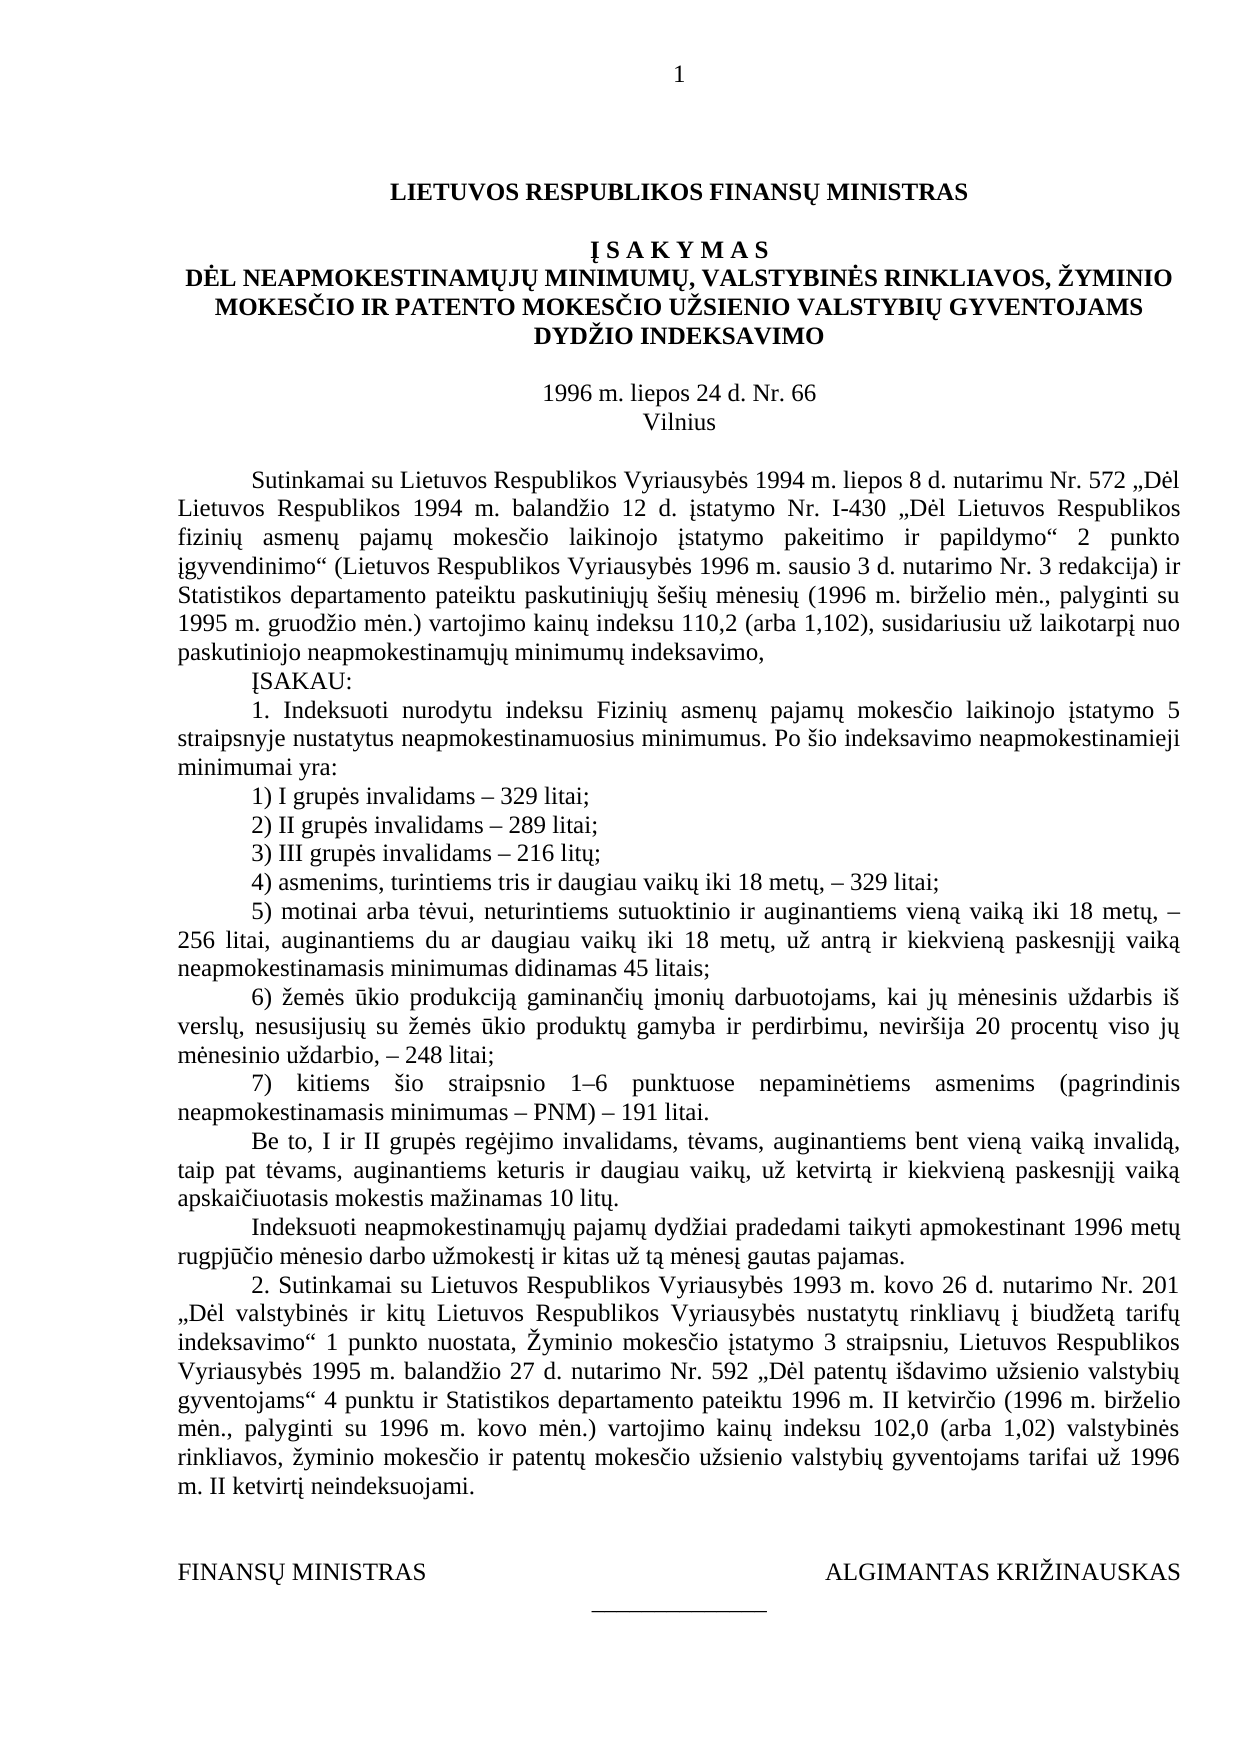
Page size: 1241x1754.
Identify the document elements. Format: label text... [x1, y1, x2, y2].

text 5) motinai arba tėvui, neturintiems sutuoktinio ir auginantiems vieną vaiką iki 18 metų, – 256 litai, auginantiems du ar daugiau vaikų iki 18 metų, už antrą ir kiekvieną paskesnįjį vaiką neapmokestinamasis minimumas didinamas 45 litais; [177, 896, 1181, 982]
text Sutinkamai su Lietuvos Respublikos Vyriausybės 1994 m. liepos 8 d. nutarimu Nr. 572 „Dėl Lietuvos Respublikos 1994 m. balandžio 12 d. įstatymo Nr. I-430 „Dėl Lietuvos Respublikos fizinių asmenų pajamų mokesčio laikinojo įstatymo pakeitimo ir papildymo“ 2 punkto įgyvendinimo“ (Lietuvos Respublikos Vyriausybės 1996 m. sausio 3 d. nutarimo Nr. 3 redakcija) ir Statistikos departamento pateiktu paskutiniųjų šešių mėnesių (1996 m. birželio mėn., palyginti su 1995 m. gruodžio mėn.) vartojimo kainų indeksu 110,2 (arba 1,102), susidariusiu už laikotarpį nuo paskutiniojo neapmokestinamųjų minimumų indeksavimo, [177, 465, 1181, 666]
text 1. Indeksuoti nurodytu indeksu Fizinių asmenų pajamų mokesčio laikinojo įstatymo 5 straipsnyje nustatytus neapmokestinamuosius minimumus. Po šio indeksavimo neapmokestinamieji minimumai yra: [177, 695, 1181, 781]
text Indeksuoti neapmokestinamųjų pajamų dydžiai pradedami taikyti apmokestinant 1996 metų rugpjūčio mėnesio darbo užmokestį ir kitas už tą mėnesį gautas pajamas. [177, 1212, 1181, 1270]
text 2. Sutinkamai su Lietuvos Respublikos Vyriausybės 1993 m. kovo 26 d. nutarimo Nr. 201 „Dėl valstybinės ir kitų Lietuvos Respublikos Vyriausybės nustatytų rinkliavų į biudžetą tarifų indeksavimo“ 1 punkto nuostata, Žyminio mokesčio įstatymo 3 straipsniu, Lietuvos Respublikos Vyriausybės 1995 m. balandžio 27 d. nutarimo Nr. 592 „Dėl patentų išdavimo užsienio valstybių gyventojams“ 4 punktu ir Statistikos departamento pateiktu 1996 m. II ketvirčio (1996 m. birželio mėn., palyginti su 1996 m. kovo mėn.) vartojimo kainų indeksu 102,0 (arba 1,02) valstybinės rinkliavos, žyminio mokesčio ir patentų mokesčio užsienio valstybių gyventojams tarifai už 1996 m. II ketvirtį neindeksuojami. [177, 1270, 1181, 1500]
text 2) II grupės invalidams – 289 litai; [177, 810, 1181, 838]
text 3) III grupės invalidams – 216 litų; [177, 838, 1181, 867]
text 7) kitiems šio straipsnio 1–6 punktuose nepaminėtiems asmenims (pagrindinis neapmokestinamasis minimumas – PNM) – 191 litai. [177, 1068, 1181, 1126]
text 6) žemės ūkio produkciją gaminančių įmonių darbuotojams, kai jų mėnesinis uždarbis iš verslų, nesusijusių su žemės ūkio produktų gamyba ir perdirbimu, neviršija 20 procentų viso jų mėnesinio uždarbio, – 248 litai; [177, 982, 1181, 1068]
text DĖL NEAPMOKESTINAMŲJŲ MINIMUMŲ, VALSTYBINĖS RINKLIAVOS, ŽYMINIO MOKESČIO IR PATENTO MOKESČIO UŽSIENIO VALSTYBIŲ GYVENTOJAMS DYDŽIO INDEKSAVIMO [177, 263, 1181, 350]
text ______________ [177, 1586, 1181, 1615]
text Be to, I ir II grupės regėjimo invalidams, tėvams, auginantiems bent vieną vaiką invalidą, taip pat tėvams, auginantiems keturis ir daugiau vaikų, už ketvirtą ir kiekvieną paskesnįjį vaiką apskaičiuotasis mokestis mažinamas 10 litų. [177, 1126, 1181, 1212]
text Vilnius [177, 407, 1181, 436]
text 4) asmenims, turintiems tris ir daugiau vaikų iki 18 metų, – 329 litai; [177, 867, 1181, 896]
text 1) I grupės invalidams – 329 litai; [177, 781, 1181, 810]
text FINANSŲ MINISTRAS ALGIMANTAS KRIŽINAUSKAS [177, 1557, 1181, 1586]
text Į S A K Y M A S [177, 235, 1181, 263]
text ĮSAKAU: [177, 666, 1181, 695]
text 1996 m. liepos 24 d. Nr. 66 [177, 378, 1181, 407]
text LIETUVOS RESPUBLIKOS FINANSŲ MINISTRAS [177, 177, 1181, 206]
